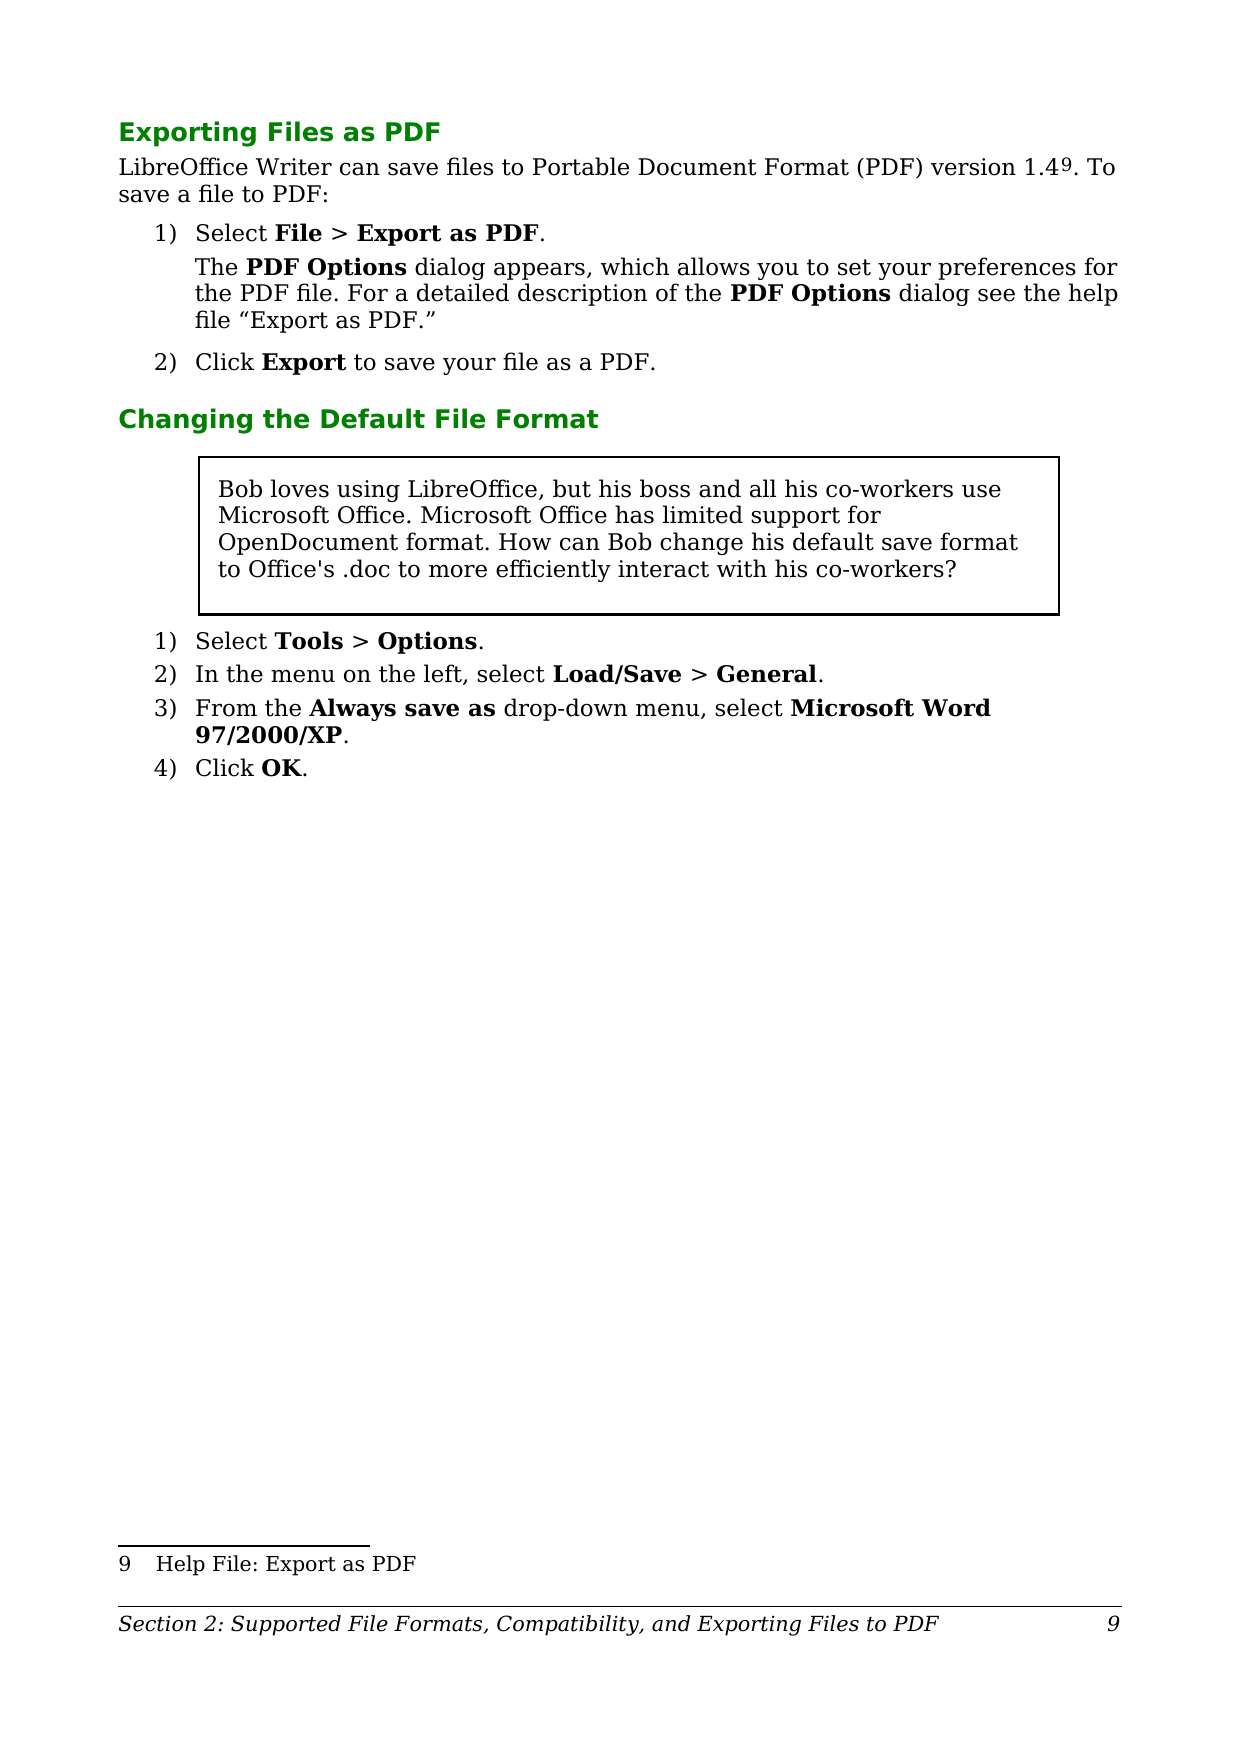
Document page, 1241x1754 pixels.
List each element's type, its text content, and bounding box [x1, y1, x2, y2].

list The PDF Options dialog appears, which allows you to set your preferences for the PDF file. For a detailed description of the PDF Options dialog see the help file “Export as PDF.” [194, 253, 1122, 334]
list Click OK. [177, 755, 1122, 782]
list Click Export to save your file as a PDF. [177, 349, 1122, 376]
list In the menu on the left, select Load/Save > General. [177, 661, 1122, 688]
text LibreOffice Writer can save files to Portable Document Format (PDF) version 1.4. To save a file to PDF: [118, 154, 1122, 208]
subtitle Changing the Default File Format [118, 405, 1122, 435]
text Help File: Export as PDF [118, 1552, 1122, 1576]
list Bob loves using LibreOffice, but his boss and all his co-workers use Microsoft Office. Microsoft Office has limited support for OpenDocument format. How can Bob change his default save format to Office's .doc to more efficiently interact with his co-workers? [218, 476, 1040, 582]
list From the Always save as drop-down menu, select Microsoft Word 97/2000/XP. [177, 694, 1122, 748]
list Select Tools > Options. [177, 441, 1122, 655]
subtitle Exporting Files as PDF [118, 118, 1122, 148]
list Select File > Export as PDF. [177, 220, 1122, 247]
